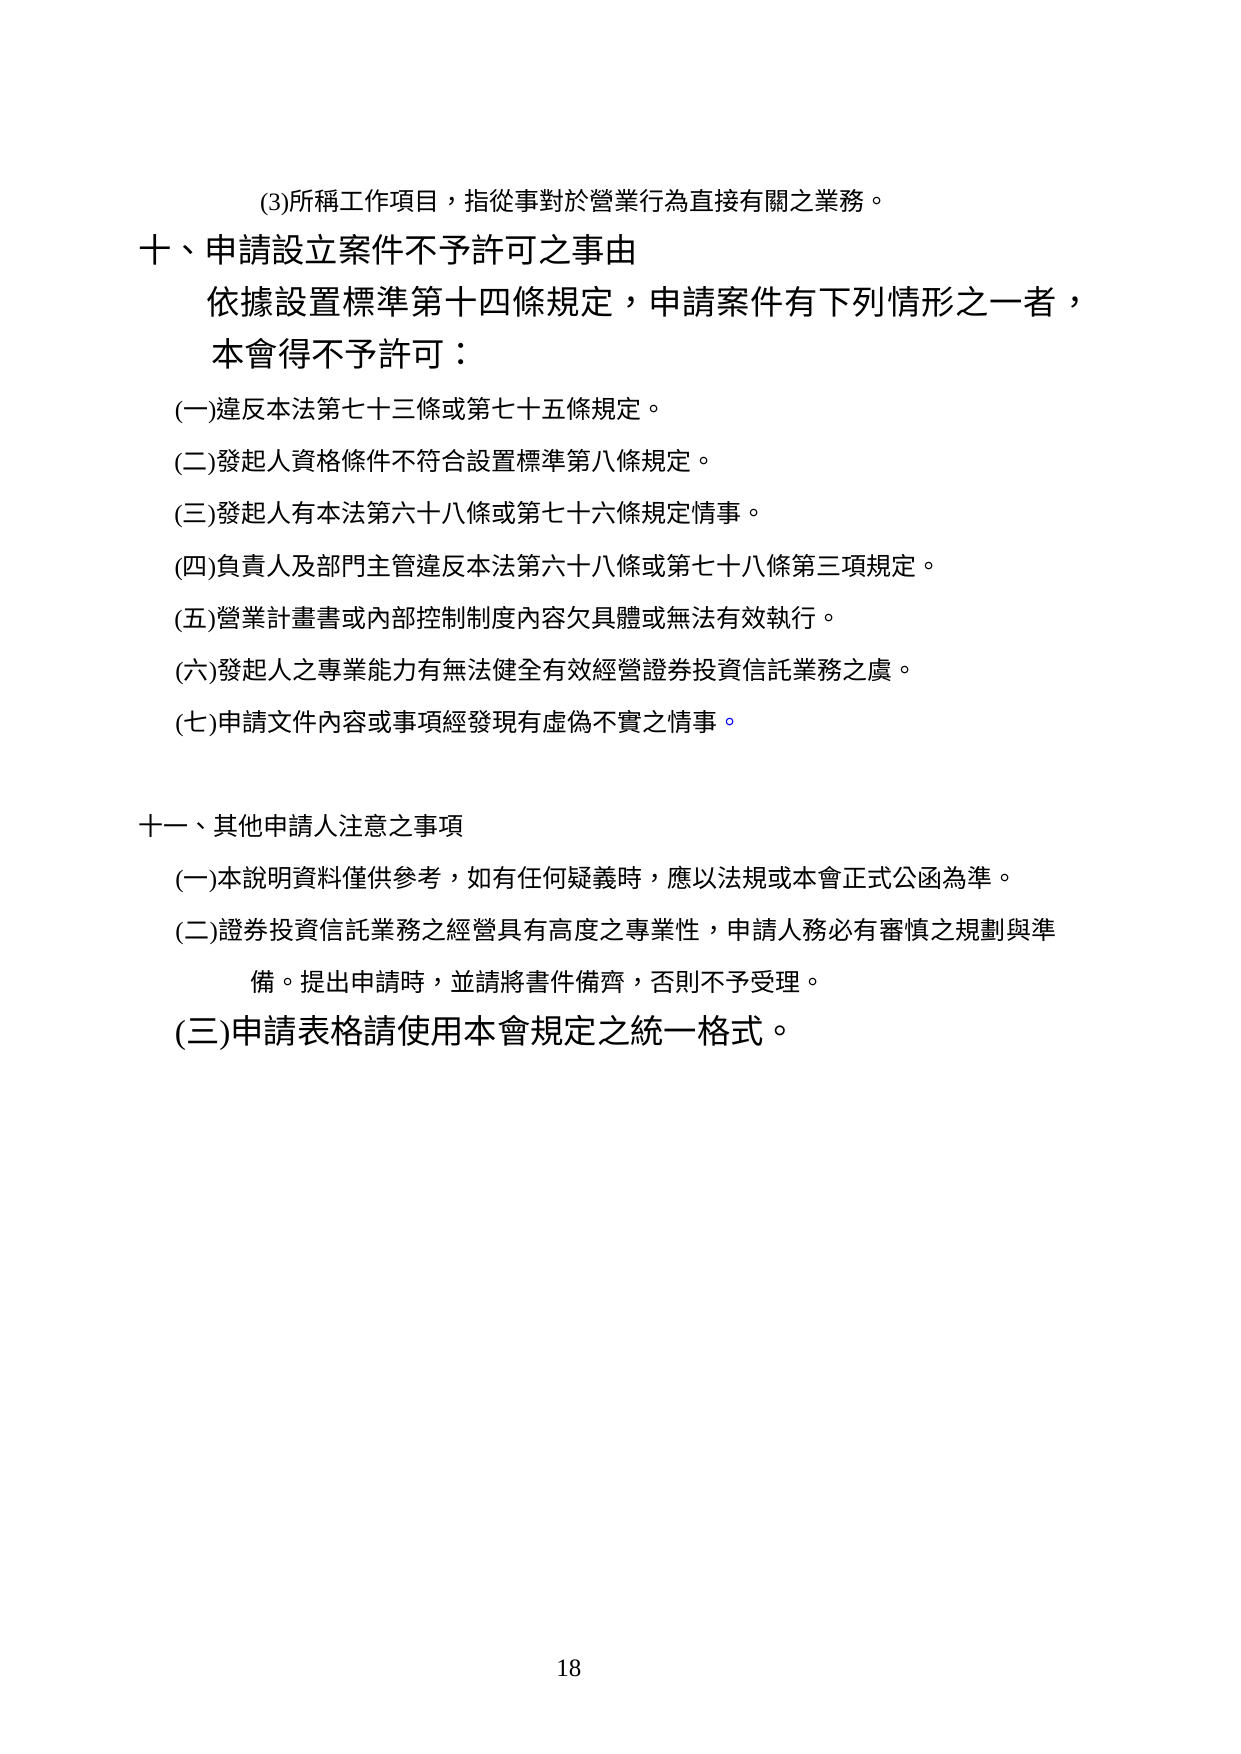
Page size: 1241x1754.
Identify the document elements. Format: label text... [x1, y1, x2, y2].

text (一)違反本法第七十三條或第七十五條規定。 [138, 377, 1058, 429]
text 十、申請設立案件不予許可之事由 [138, 221, 1058, 273]
text (六)發起人之專業能力有無法健全有效經營證券投資信託業務之虞。 [175, 637, 1058, 689]
text (一)本說明資料僅供參考，如有任何疑義時，應以法規或本會正式公函為準。 [175, 846, 1058, 898]
text (七)申請文件內容或事項經發現有虛偽不實之情事。 [175, 689, 1058, 742]
text (三)申請表格請使用本會規定之統一格式。 [138, 1002, 1058, 1054]
text (二)證券投資信託業務之經營具有高度之專業性，申請人務必有審慎之規劃與準備。提出申請時，並請將書件備齊，否則不予受理。 [175, 898, 1058, 1002]
text (3)所稱工作項目，指從事對於營業行為直接有關之業務。 [260, 169, 1058, 221]
text (三)發起人有本法第六十八條或第七十六條規定情事。 [138, 481, 1058, 533]
text (二)發起人資格條件不符合設置標準第八條規定。 [138, 429, 1058, 481]
text (五)營業計畫書或內部控制制度內容欠具體或無法有效執行。 [138, 585, 1058, 637]
text 十一、其他申請人注意之事項 [138, 794, 1058, 846]
text (四)負責人及部門主管違反本法第六十八條或第七十八條第三項規定。 [174, 533, 1058, 585]
text 依據設置標準第十四條規定，申請案件有下列情形之一者，本會得不予許可： [138, 273, 1058, 377]
